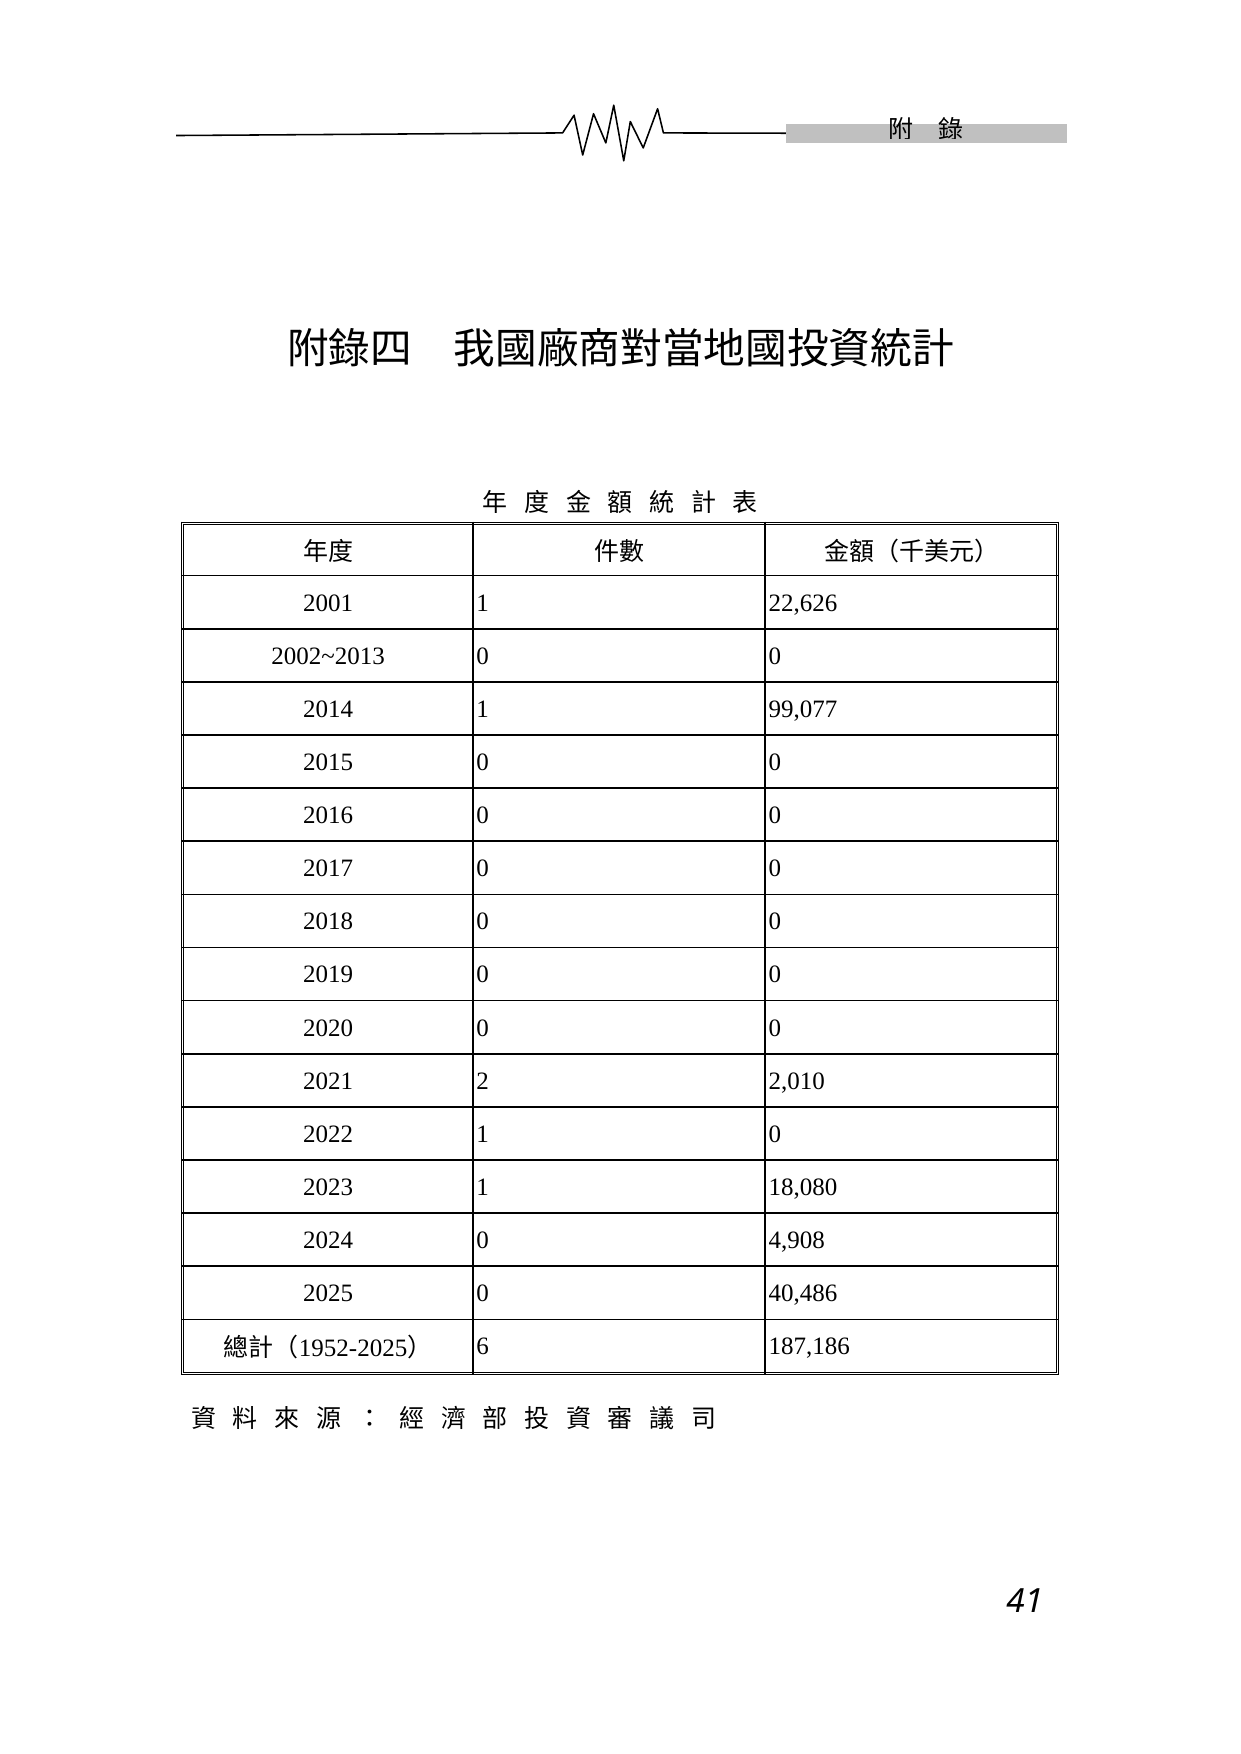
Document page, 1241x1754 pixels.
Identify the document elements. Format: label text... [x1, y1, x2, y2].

table_cell 0 [766, 1001, 1056, 1053]
table_cell 0 [766, 948, 1056, 1000]
table_cell 0 [766, 1108, 1056, 1159]
table_cell 4,908 [766, 1214, 1056, 1265]
table_cell 22,626 [766, 576, 1056, 628]
table_cell 2015 [184, 736, 472, 787]
text 附錄四 我國廠商對當地國投資統計 [183, 304, 1058, 366]
table_cell 0 [474, 1214, 764, 1265]
table_cell 187,186 [766, 1320, 1056, 1372]
table_cell 0 [474, 736, 764, 787]
table_cell 0 [474, 948, 764, 1000]
text 年度金額統計表 [183, 459, 1058, 522]
table_cell 2024 [184, 1214, 472, 1265]
table_cell 40,486 [766, 1267, 1056, 1318]
table_header 年度 [184, 525, 472, 575]
table_cell 總計（1952-2025） [184, 1320, 472, 1372]
table_cell 0 [766, 842, 1056, 893]
table_cell 0 [766, 789, 1056, 840]
table_cell 2023 [184, 1161, 472, 1212]
text 資料來源：經濟部投資審議司 [183, 1375, 1058, 1437]
table_cell 2020 [184, 1001, 472, 1053]
table_cell 2019 [184, 948, 472, 1000]
table_cell 0 [474, 1267, 764, 1318]
table_cell 2021 [184, 1055, 472, 1106]
table_cell 1 [474, 576, 764, 628]
table_cell 2001 [184, 576, 472, 628]
table_cell 2014 [184, 683, 472, 734]
table_cell 0 [474, 842, 764, 893]
table_cell 1 [474, 1108, 764, 1159]
table_cell 2,010 [766, 1055, 1056, 1106]
table_header 金額（千美元） [766, 525, 1056, 575]
table_cell 2016 [184, 789, 472, 840]
table_cell 99,077 [766, 683, 1056, 734]
table_cell 2022 [184, 1108, 472, 1159]
table_cell 2018 [184, 895, 472, 947]
table_cell 0 [474, 1001, 764, 1053]
table_cell 2 [474, 1055, 764, 1106]
table_cell 1 [474, 683, 764, 734]
table_cell 18,080 [766, 1161, 1056, 1212]
table_cell 2002~2013 [184, 630, 472, 681]
table_cell 0 [474, 789, 764, 840]
table_cell 2017 [184, 842, 472, 893]
table_cell 0 [474, 630, 764, 681]
table_cell 0 [766, 736, 1056, 787]
table_cell 0 [474, 895, 764, 947]
table_cell 1 [474, 1161, 764, 1212]
table_cell 0 [766, 630, 1056, 681]
table_cell 2025 [184, 1267, 472, 1318]
table_cell 6 [474, 1320, 764, 1372]
table_header 件數 [474, 525, 764, 575]
table_cell 0 [766, 895, 1056, 947]
